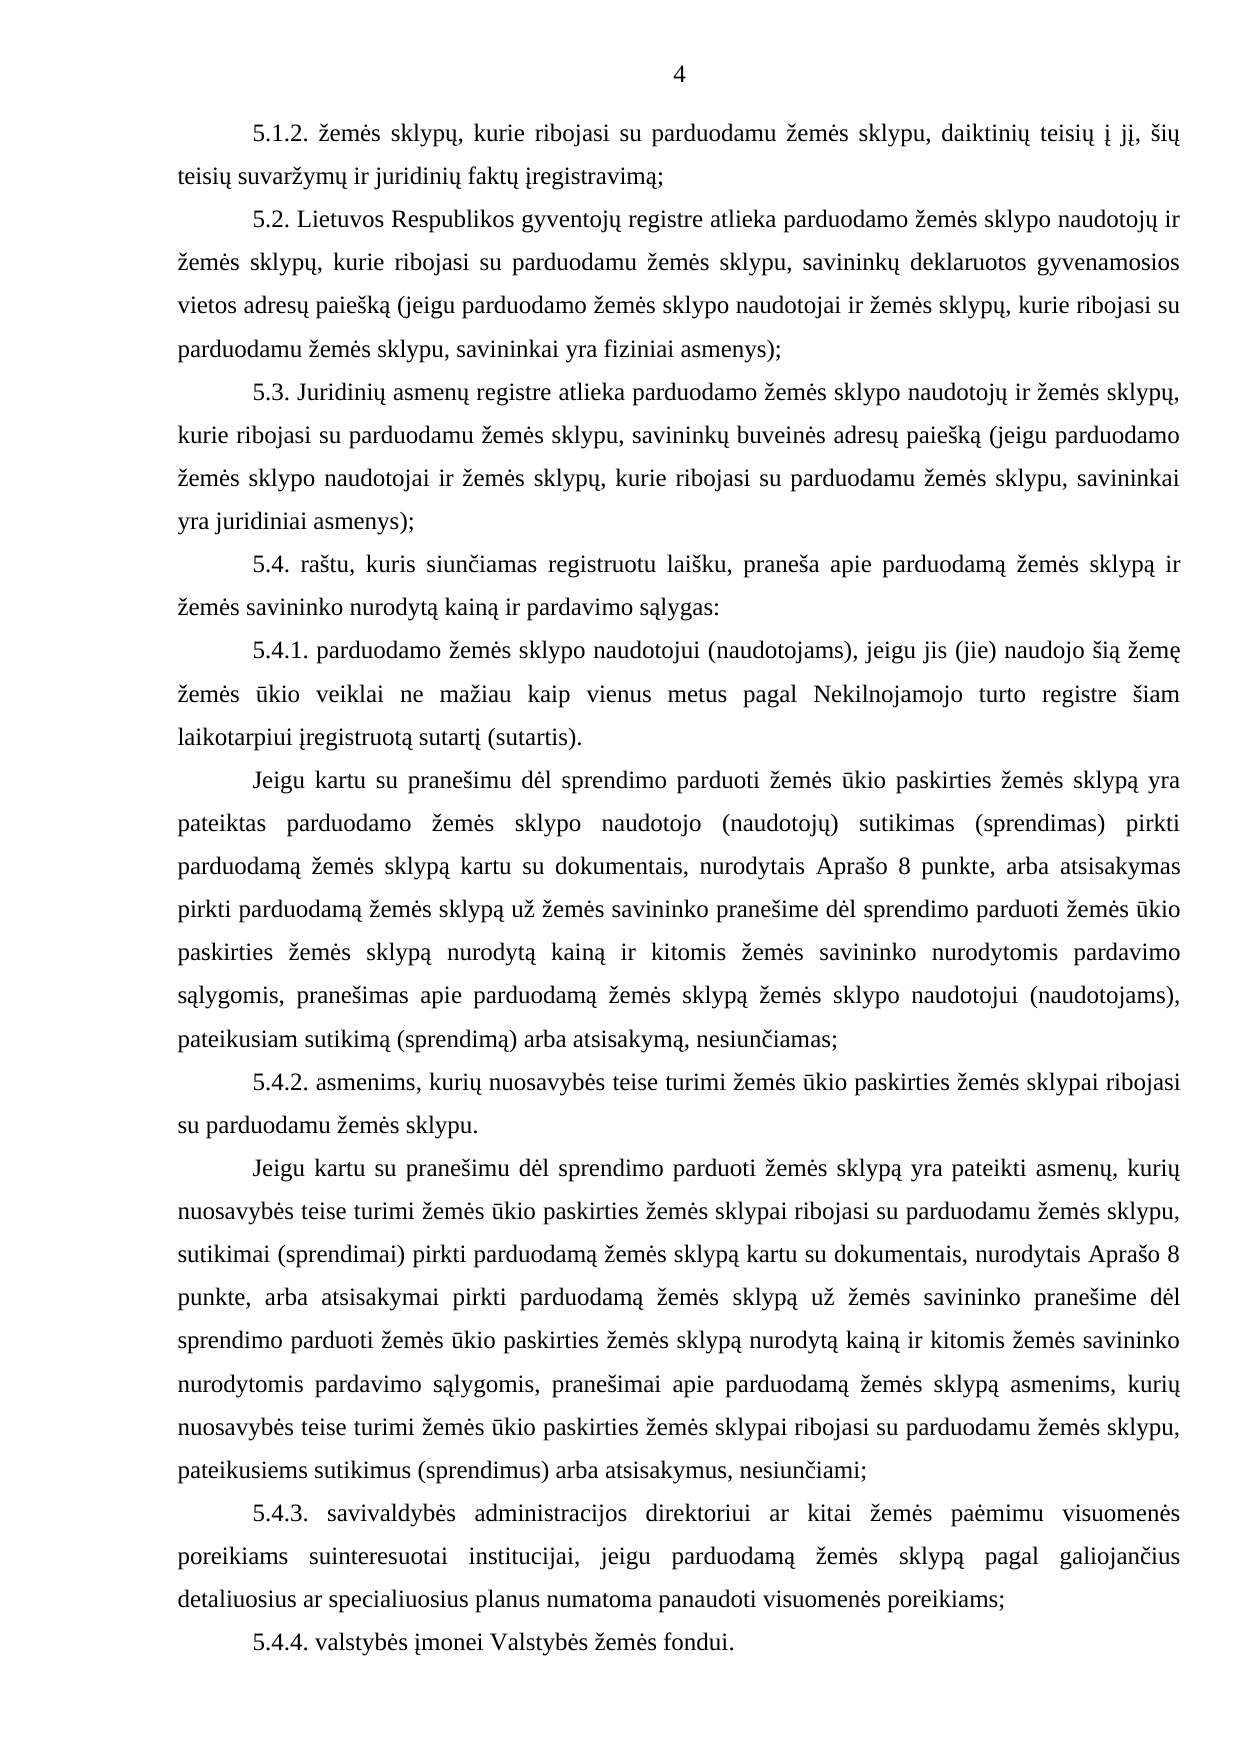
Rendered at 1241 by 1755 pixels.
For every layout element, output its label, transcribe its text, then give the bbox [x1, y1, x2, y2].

text 5.3. Juridinių asmenų registre atlieka parduodamo žemės sklypo naudotojų ir žemės sklypų, kurie ribojasi su parduodamu žemės sklypu, savininkų buveinės adresų paiešką (jeigu parduodamo žemės sklypo naudotojai ir žemės sklypų, kurie ribojasi su parduodamu žemės sklypu, savininkai yra juridiniai asmenys); [177, 377, 1181, 535]
text 5.4.1. parduodamo žemės sklypo naudotojui (naudotojams), jeigu jis (jie) naudojo šią žemę žemės ūkio veiklai ne mažiau kaip vienus metus pagal Nekilnojamojo turto registre šiam laikotarpiui įregistruotą sutartį (sutartis). [177, 636, 1181, 751]
text 5.4.3. savivaldybės administracijos direktoriui ar kitai žemės paėmimu visuomenės poreikiams suinteresuotai institucijai, jeigu parduodamą žemės sklypą pagal galiojančius detaliuosius ar specialiuosius planus numatoma panaudoti visuomenės poreikiams; [177, 1498, 1181, 1613]
text Jeigu kartu su pranešimu dėl sprendimo parduoti žemės ūkio paskirties žemės sklypą yra pateiktas parduodamo žemės sklypo naudotojo (naudotojų) sutikimas (sprendimas) pirkti parduodamą žemės sklypą kartu su dokumentais, nurodytais Aprašo 8 punkte, arba atsisakymas pirkti parduodamą žemės sklypą už žemės savininko pranešime dėl sprendimo parduoti žemės ūkio paskirties žemės sklypą nurodytą kainą ir kitomis žemės savininko nurodytomis pardavimo sąlygomis, pranešimas apie parduodamą žemės sklypą žemės sklypo naudotojui (naudotojams), pateikusiam sutikimą (sprendimą) arba atsisakymą, nesiunčiamas; [177, 765, 1181, 1052]
text 5.2. Lietuvos Respublikos gyventojų registre atlieka parduodamo žemės sklypo naudotojų ir žemės sklypų, kurie ribojasi su parduodamu žemės sklypu, savininkų deklaruotos gyvenamosios vietos adresų paiešką (jeigu parduodamo žemės sklypo naudotojai ir žemės sklypų, kurie ribojasi su parduodamu žemės sklypu, savininkai yra fiziniai asmenys); [177, 204, 1181, 362]
text 5.4.4. valstybės įmonei Valstybės žemės fondui. [177, 1627, 1181, 1656]
text Jeigu kartu su pranešimu dėl sprendimo parduoti žemės sklypą yra pateikti asmenų, kurių nuosavybės teise turimi žemės ūkio paskirties žemės sklypai ribojasi su parduodamu žemės sklypu, sutikimai (sprendimai) pirkti parduodamą žemės sklypą kartu su dokumentais, nurodytais Aprašo 8 punkte, arba atsisakymai pirkti parduodamą žemės sklypą už žemės savininko pranešime dėl sprendimo parduoti žemės ūkio paskirties žemės sklypą nurodytą kainą ir kitomis žemės savininko nurodytomis pardavimo sąlygomis, pranešimai apie parduodamą žemės sklypą asmenims, kurių nuosavybės teise turimi žemės ūkio paskirties žemės sklypai ribojasi su parduodamu žemės sklypu, pateikusiems sutikimus (sprendimus) arba atsisakymus, nesiunčiami; [177, 1153, 1181, 1484]
text 5.1.2. žemės sklypų, kurie ribojasi su parduodamu žemės sklypu, daiktinių teisių į jį, šių teisių suvaržymų ir juridinių faktų įregistravimą; [177, 118, 1181, 190]
text 5.4.2. asmenims, kurių nuosavybės teise turimi žemės ūkio paskirties žemės sklypai ribojasi su parduodamu žemės sklypu. [177, 1067, 1181, 1139]
text 5.4. raštu, kuris siunčiamas registruotu laišku, praneša apie parduodamą žemės sklypą ir žemės savininko nurodytą kainą ir pardavimo sąlygas: [177, 549, 1181, 621]
